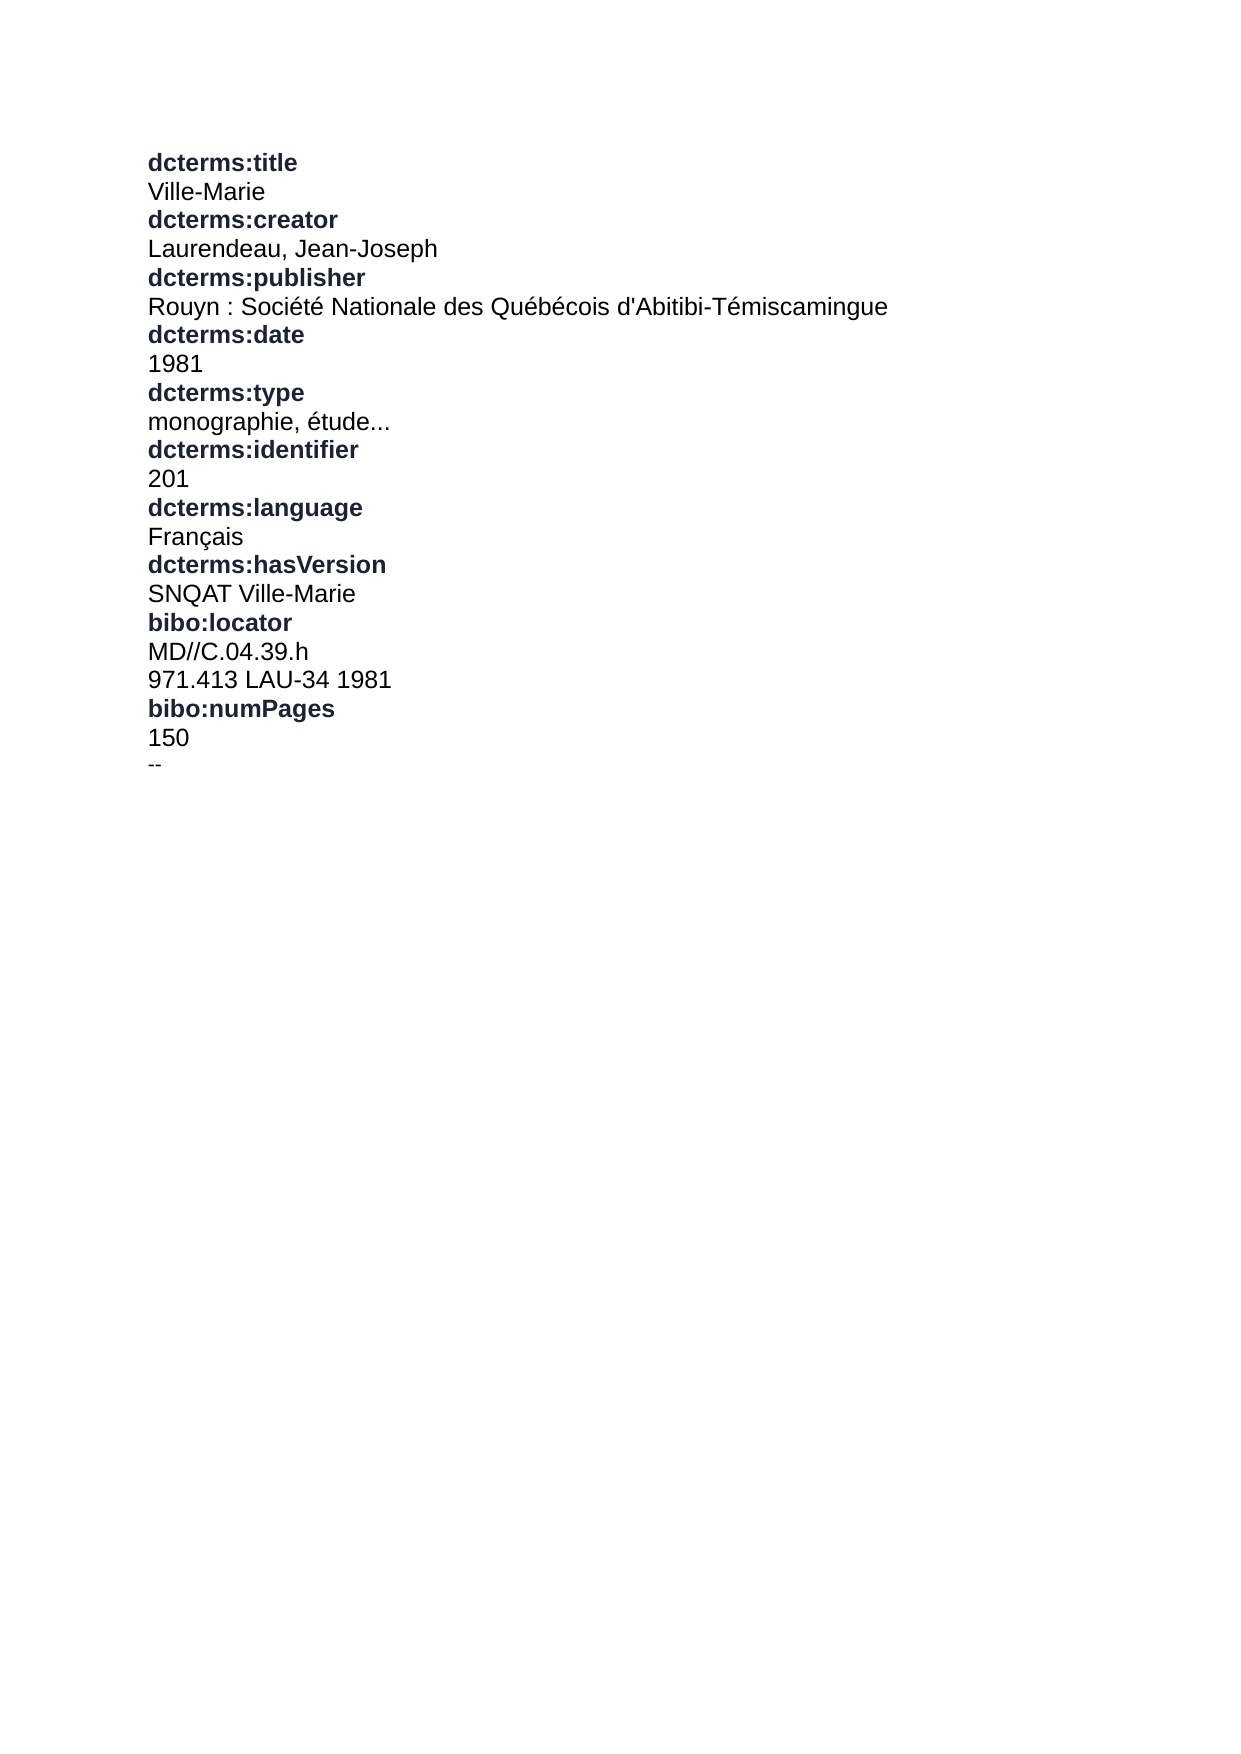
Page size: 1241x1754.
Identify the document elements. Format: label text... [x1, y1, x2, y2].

text dcterms:identifier [148, 435, 1092, 464]
text dcterms:type [148, 378, 1092, 406]
text dcterms:creator [148, 205, 1092, 234]
text 1981 [148, 349, 1092, 378]
text dcterms:date [148, 320, 1092, 349]
text monographie, étude... [148, 406, 1092, 435]
text bibo:numPages [148, 694, 1092, 723]
text bibo:locator [148, 608, 1092, 636]
text 201 [148, 464, 1092, 493]
text 971.413 LAU-34 1981 [148, 665, 1092, 694]
text dcterms:title [148, 148, 1092, 176]
text -- [148, 751, 1092, 775]
text dcterms:language [148, 493, 1092, 521]
text Laurendeau, Jean-Joseph [148, 234, 1092, 263]
text 150 [148, 723, 1092, 751]
text Ville-Marie [148, 176, 1092, 205]
text Rouyn : Société Nationale des Québécois d'Abitibi-Témiscamingue [148, 291, 1092, 320]
text SNQAT Ville-Marie [148, 579, 1092, 608]
text Français [148, 521, 1092, 550]
text MD//C.04.39.h [148, 636, 1092, 665]
text dcterms:hasVersion [148, 550, 1092, 579]
text dcterms:publisher [148, 263, 1092, 291]
